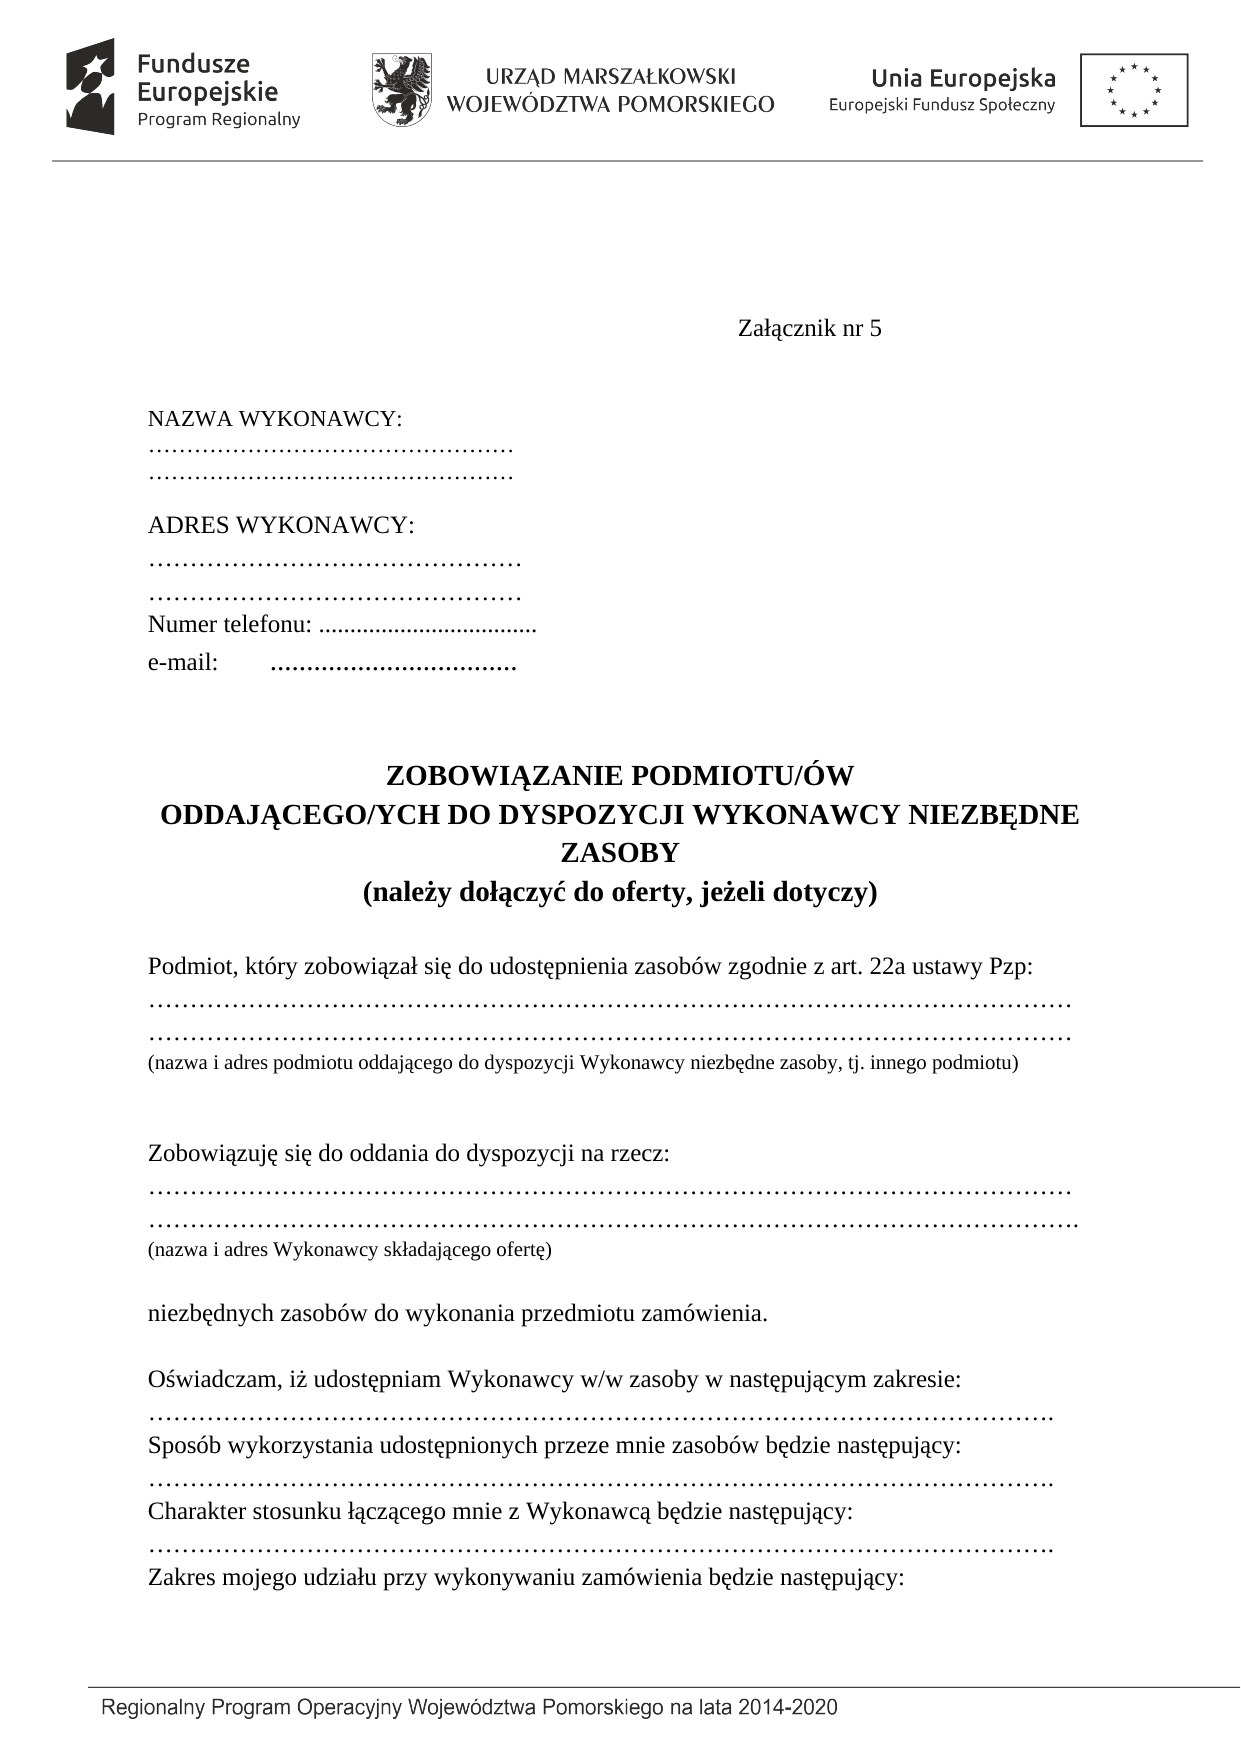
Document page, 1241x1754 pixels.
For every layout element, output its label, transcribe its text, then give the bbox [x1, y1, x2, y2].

text (nazwa i adres podmiotu oddającego do dyspozycji Wykonawcy niezbędne zasoby, tj. innego podmiotu) [148, 1050, 1093, 1074]
text Numer telefonu: ................................... [148, 609, 1093, 638]
text Zobowiązuję się do oddania do dyspozycji na rzecz: [148, 1138, 1093, 1167]
text ………………………………………………………………………………………………. [148, 1397, 1093, 1426]
text Zakres mojego udziału przy wykonywaniu zamówienia będzie następujący: [148, 1562, 1093, 1591]
text ZOBOWIĄZANIE PODMIOTU/ÓW [148, 758, 1093, 792]
text ADRES WYKONAWCY: [148, 511, 1093, 539]
text (należy dołączyć do oferty, jeżeli dotyczy) [148, 874, 1093, 907]
text Oświadczam, iż udostępniam Wykonawcy w/w zasoby w następującym zakresie: [148, 1364, 1093, 1393]
text ……………………………………………………………………………………………………………………………………………………………………………………………………. [148, 1171, 1093, 1233]
text ………………………………………… [148, 458, 1093, 484]
text (nazwa i adres Wykonawcy składającego ofertę) [148, 1237, 1093, 1261]
text ………………………………………………………………………………………………. [148, 1529, 1093, 1558]
text Podmiot, który zobowiązał się do udostępnienia zasobów zgodnie z art. 22a ustawy Pzp: [148, 951, 1093, 980]
text Załącznik nr 5 [590, 313, 1093, 341]
text NAZWA WYKONAWCY: [148, 405, 1093, 431]
text niezbędnych zasobów do wykonania przedmiotu zamówienia. [148, 1298, 1093, 1327]
text ……………………………………… [148, 543, 1093, 572]
text ……………………………………… [148, 577, 1093, 605]
text ODDAJĄCEGO/YCH DO DYSPOZYCJI WYKONAWCY NIEZBĘDNE ZASOBY [148, 797, 1093, 869]
text ………………………………………… [148, 431, 1093, 458]
text e-mail: .................................. [148, 643, 1093, 676]
text Charakter stosunku łączącego mnie z Wykonawcą będzie następujący: [148, 1496, 1093, 1525]
text Sposób wykorzystania udostępnionych przeze mnie zasobów będzie następujący: [148, 1430, 1093, 1459]
text …………………………………………………………………………………………………………………………………………………………………………………………………… [148, 984, 1093, 1046]
text ………………………………………………………………………………………………. [148, 1463, 1093, 1492]
